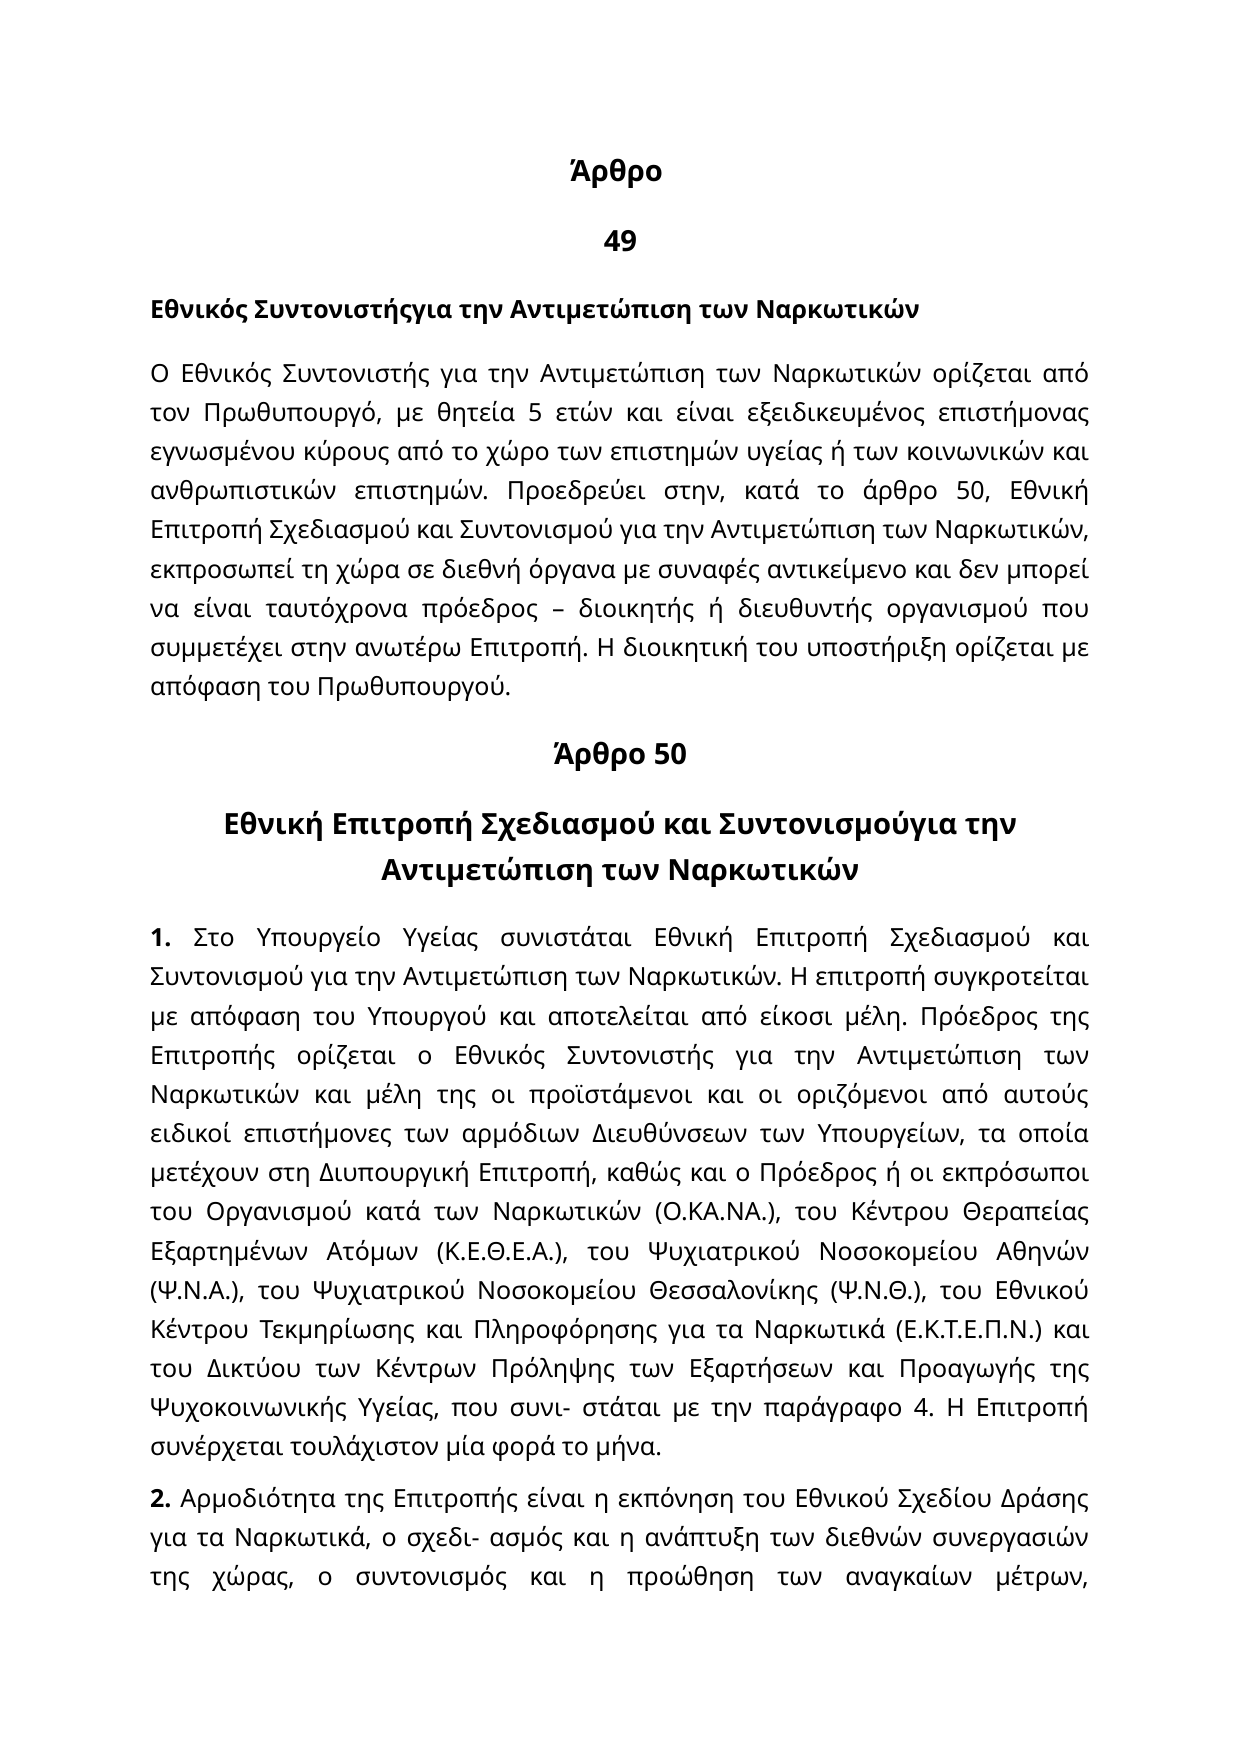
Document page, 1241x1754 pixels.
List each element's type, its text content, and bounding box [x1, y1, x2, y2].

subtitle Άρθρο 50 [150, 733, 1090, 773]
subtitle Άρθρο [150, 150, 1090, 190]
subtitle 49 [150, 221, 1090, 260]
subtitle Εθνική Επιτροπή Σχεδιασμού και Συντονισμούγια την Αντιμετώπιση των Ναρκωτικών [150, 803, 1090, 889]
text 1. Στο Υπουργείο Υγείας συνιστάται Εθνική Επιτροπή Σχεδιασμού και Συντονισμού για την Αντιμετώπιση των Ναρκωτικών. Η επιτροπή συγκροτείται με απόφαση του Υπουργού και αποτελείται από είκοσι μέλη. Πρόεδρος της Επιτροπής ορίζεται ο Εθνικός Συντονιστής για την Αντιμετώπιση των Ναρκωτικών και μέλη της οι προϊστάμενοι και οι οριζόμενοι από αυτούς ειδικοί επιστήμονες των αρμόδιων Διευθύνσεων των Υπουργείων, τα οποία μετέχουν στη Διυπουργική Επιτροπή, καθώς και ο Πρόεδρος ή οι εκπρόσωποι του Οργανισμού κατά των Ναρκωτικών (Ο.ΚΑ.ΝΑ.), του Κέντρου Θεραπείας Εξαρτημένων Ατόμων (Κ.Ε.Θ.Ε.Α.), του Ψυχιατρικού Νοσοκομείου Αθηνών (Ψ.Ν.Α.), του Ψυχιατρικού Νοσοκομείου Θεσσαλονίκης (Ψ.Ν.Θ.), του Εθνικού Κέντρου Τεκμηρίωσης και Πληροφόρησης για τα Ναρκωτικά (Ε.Κ.Τ.Ε.Π.Ν.) και του Δικτύου των Κέντρων Πρόληψης των Εξαρτήσεων και Προαγωγής της Ψυχοκοινωνικής Υγείας, που συνι- στάται με την παράγραφο 4. Η Επιτροπή συνέρχεται τουλάχιστον μία φορά το μήνα. [150, 920, 1090, 1463]
text Ο Εθνικός Συντονιστής για την Αντιμετώπιση των Ναρκωτικών ορίζεται από τον Πρωθυπουργό, με θητεία 5 ετών και είναι εξειδικευμένος επιστήμονας εγνωσμένου κύρους από το χώρο των επιστημών υγείας ή των κοινωνικών και ανθρωπιστικών επιστημών. Προεδρεύει στην, κατά το άρθρο 50, Εθνική Επιτροπή Σχεδιασμού και Συντονισμού για την Αντιμετώπιση των Ναρκωτικών, εκπροσωπεί τη χώρα σε διεθνή όργανα με συναφές αντικείμενο και δεν μπορεί να είναι ταυτόχρονα πρόεδρος – διοικητής ή διευθυντής οργανισμού που συμμετέχει στην ανωτέρω Επιτροπή. Η διοικητική του υποστήριξη ορίζεται με απόφαση του Πρωθυπουργού. [150, 355, 1090, 703]
text 2. Αρμοδιότητα της Επιτροπής είναι η εκπόνηση του Εθνικού Σχεδίου Δράσης για τα Ναρκωτικά, ο σχεδι- ασμός και η ανάπτυξη των διεθνών συνεργασιών της χώρας, ο συντονισμός και η προώθηση των αναγκαίων μέτρων, [150, 1481, 1090, 1593]
text Εθνικός Συντονιστήςγια την Αντιμετώπιση των Ναρκωτικών [150, 291, 1090, 325]
